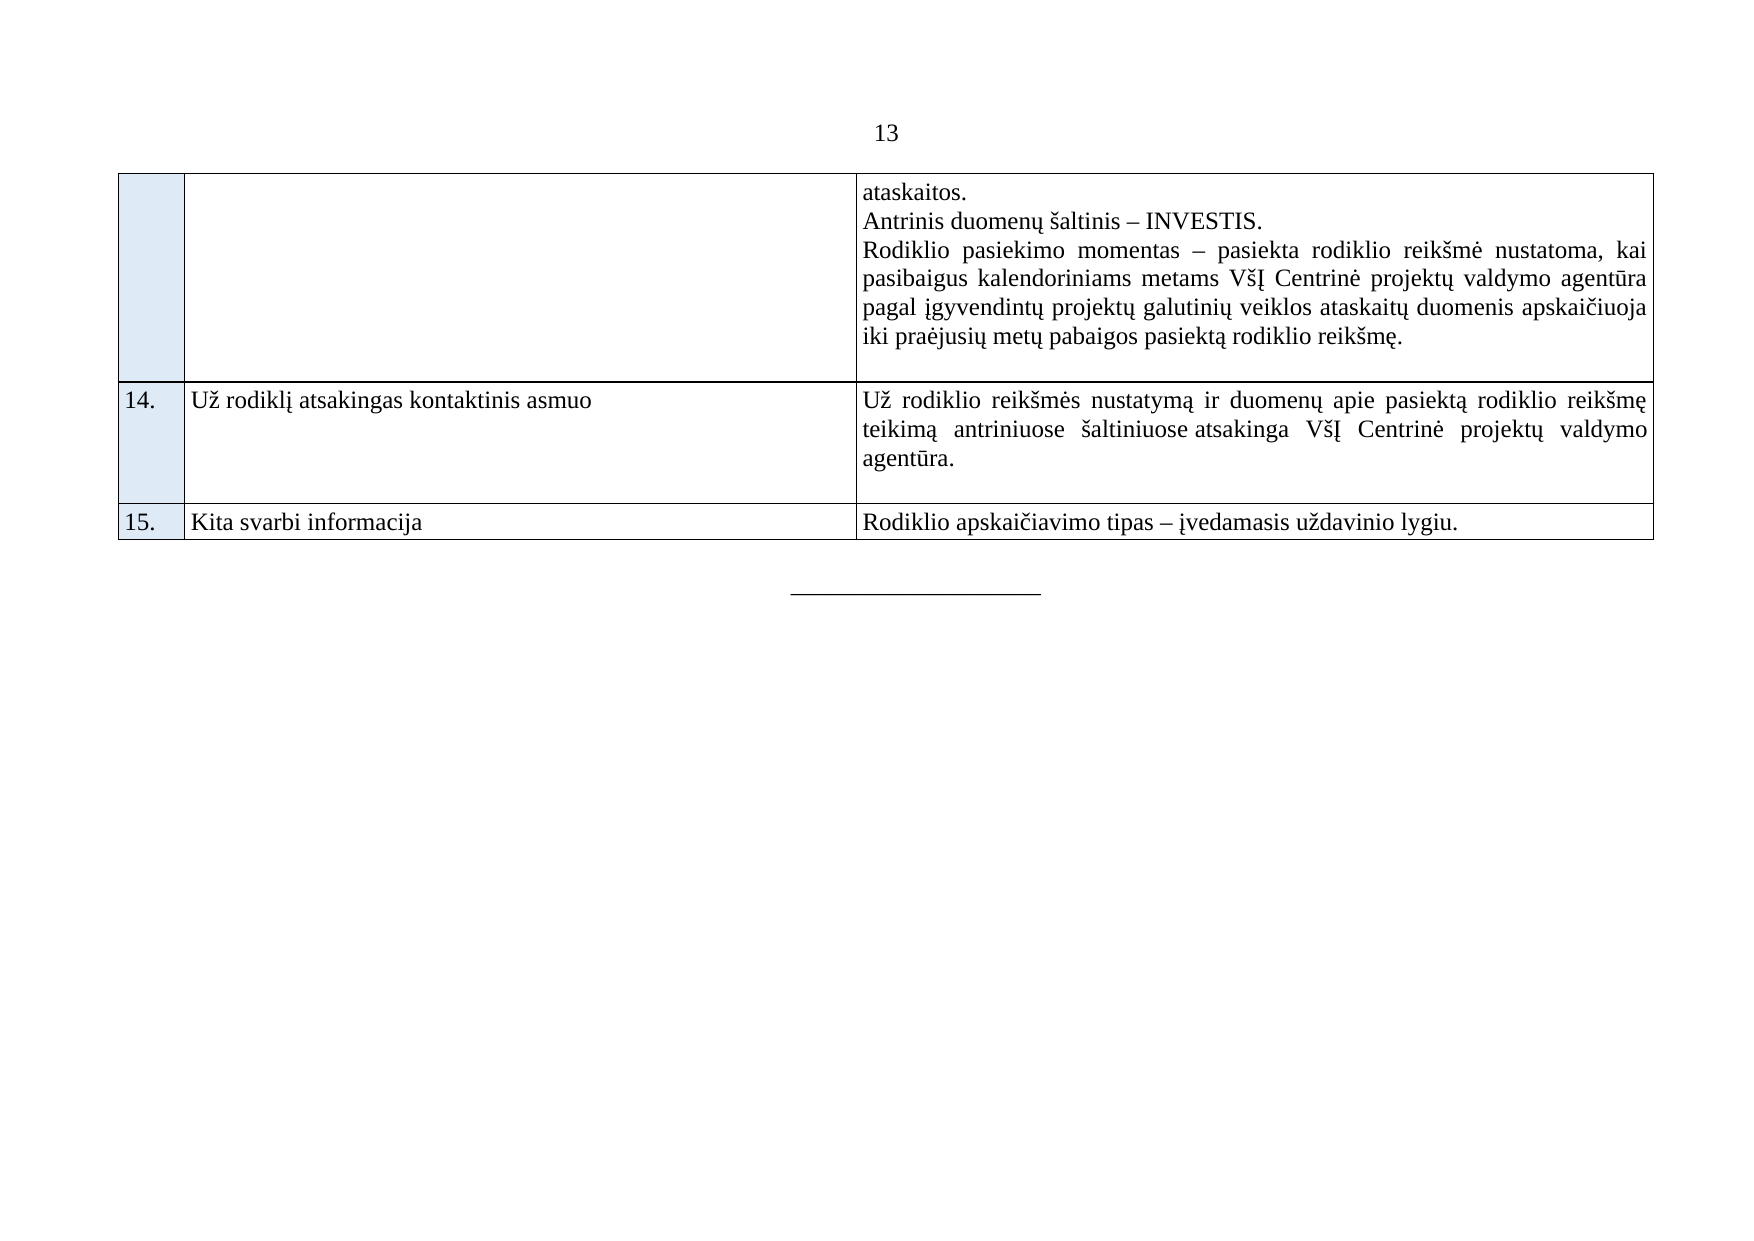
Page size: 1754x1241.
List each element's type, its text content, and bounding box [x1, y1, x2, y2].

table_cell ataskaitos. Antrinis duomenų šaltinis – INVESTIS. Rodiklio pasiekimo momentas – pasiekta rodiklio reikšmė nustatoma, kai pasibaigus kalendoriniams metams VšĮ Centrinė projektų valdymo agentūra pagal įgyvendintų projektų galutinių veiklos ataskaitų duomenis apskaičiuoja iki praėjusių metų pabaigos pasiektą rodiklio reikšmę. [857, 174, 1653, 381]
table_cell Už rodiklio reikšmės nustatymą ir duomenų apie pasiektą rodiklio reikšmę teikimą antriniuose šaltiniuose atsakinga VšĮ Centrinė projektų valdymo agentūra. [857, 383, 1653, 503]
table_cell [185, 174, 856, 381]
table_cell Rodiklio apskaičiavimo tipas – įvedamasis uždavinio lygiu. [857, 504, 1653, 539]
table_cell Kita svarbi informacija [185, 504, 856, 539]
table_cell 14. [119, 383, 184, 503]
table_cell 15. [119, 504, 184, 539]
table_cell Už rodiklį atsakingas kontaktinis asmuo [185, 383, 856, 503]
table_cell [119, 174, 184, 381]
text ____________________ [118, 569, 1654, 597]
